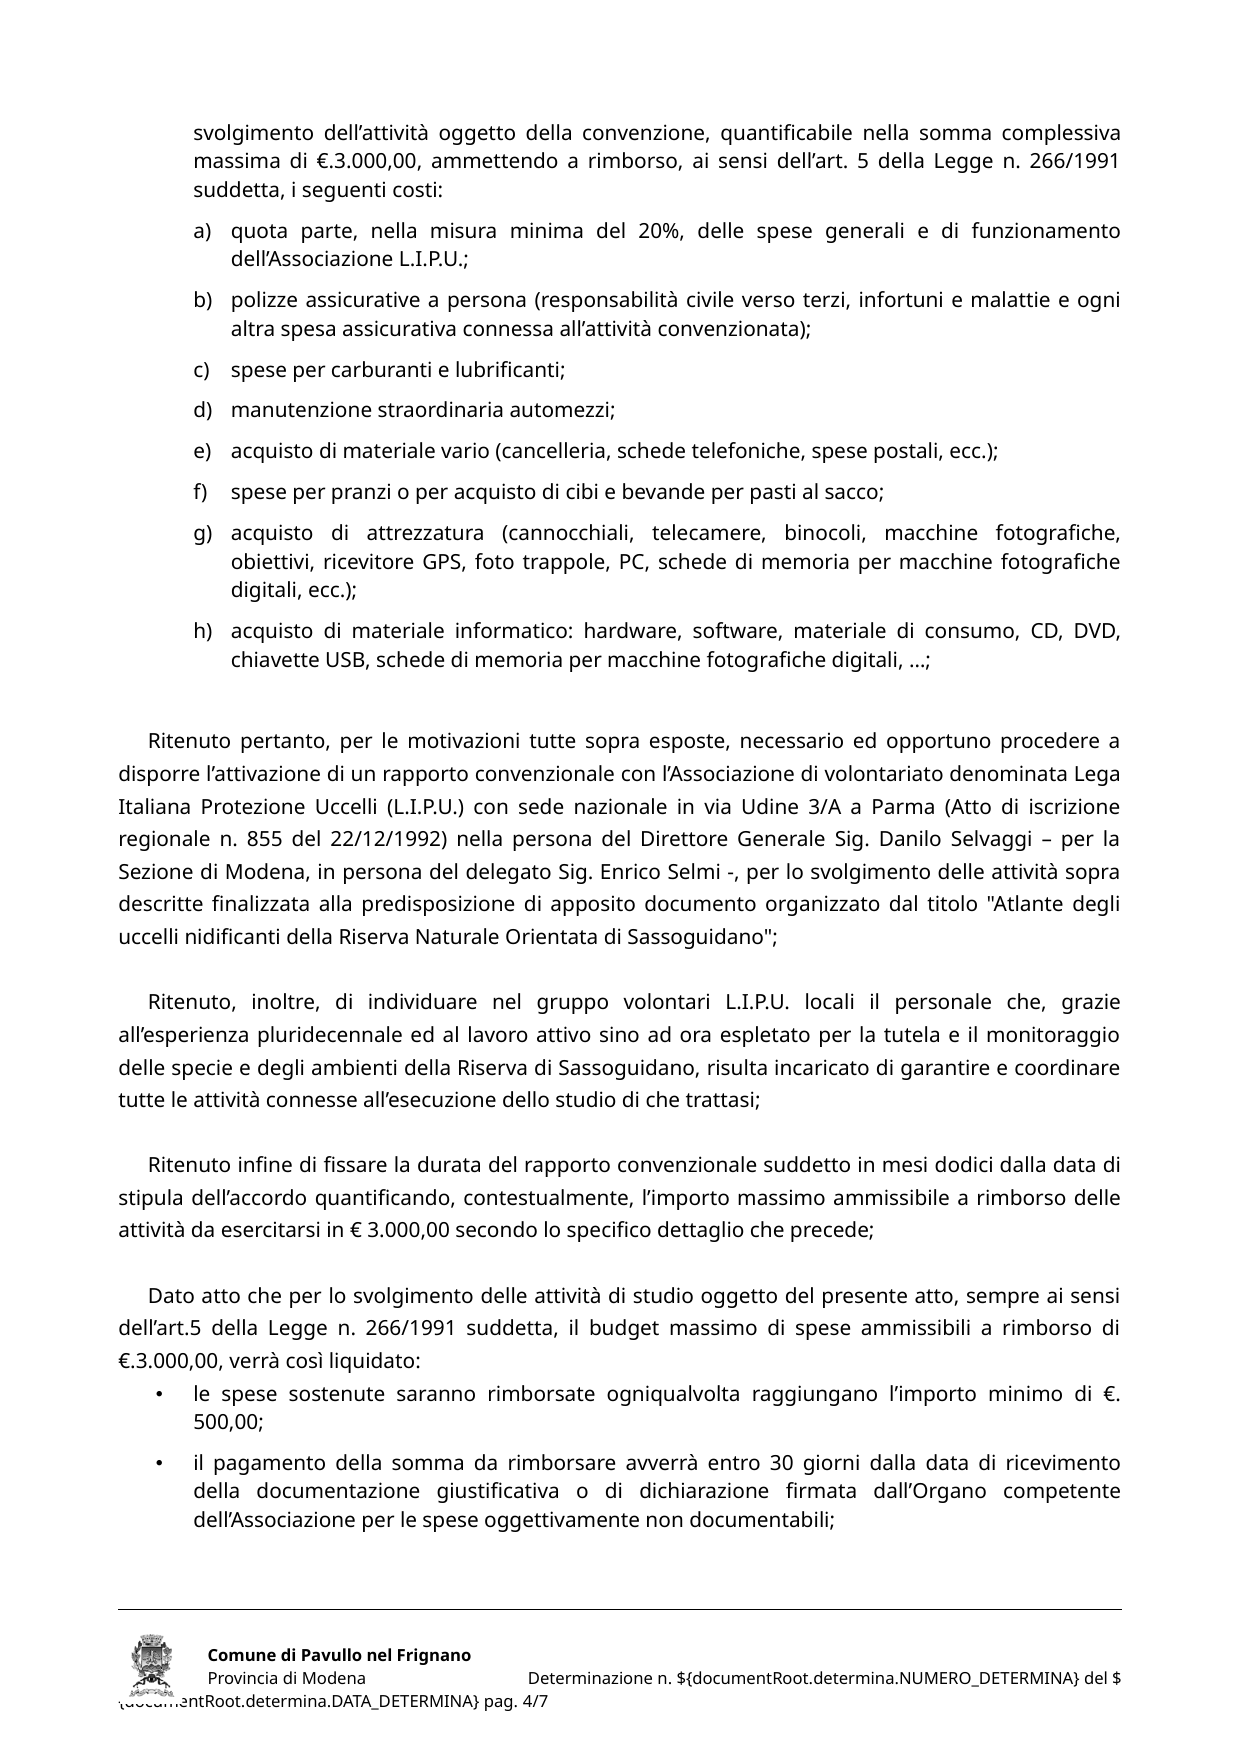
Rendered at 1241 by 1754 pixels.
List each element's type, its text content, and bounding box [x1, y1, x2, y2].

text Ritenuto infine di fissare la durata del rapporto convenzionale suddetto in mesi dodici dalla data di stipula dell’accordo quantificando, contestualmente, l’importo massimo ammissibile a rimborso delle attività da esercitarsi in € 3.000,00 secondo lo specifico dettaglio che precede; [118, 1150, 1122, 1244]
list il pagamento della somma da rimborsare avverrà entro 30 giorni dalla data di ricevimento della documentazione giustificativa o di dichiarazione firmata dall’Organo competente dell’Associazione per le spese oggettivamente non documentabili; [156, 1448, 1122, 1533]
picture [120, 1631, 183, 1704]
list spese per carburanti e lubrificanti; [193, 355, 1122, 383]
list acquisto di materiale informatico: hardware, software, materiale di consumo, CD, DVD, chiavette USB, schede di memoria per macchine fotografiche digitali, …; [193, 616, 1122, 673]
list svolgimento dell’attività oggetto della convenzione, quantificabile nella somma complessiva massima di €.3.000,00, ammettendo a rimborso, ai sensi dell’art. 5 della Legge n. 266/1991 suddetta, i seguenti costi: [156, 118, 1122, 203]
list spese per pranzi o per acquisto di cibi e bevande per pasti al sacco; [193, 477, 1122, 506]
text Ritenuto, inoltre, di individuare nel gruppo volontari L.I.P.U. locali il personale che, grazie all’esperienza pluridecennale ed al lavoro attivo sino ad ora espletato per la tutela e il monitoraggio delle specie e degli ambienti della Riserva di Sassoguidano, risulta incaricato di garantire e coordinare tutte le attività connesse all’esecuzione dello studio di che trattasi; [118, 987, 1122, 1114]
list le spese sostenute saranno rimborsate ogniqualvolta raggiungano l’importo minimo di €. 500,00; [156, 1379, 1122, 1436]
list acquisto di attrezzatura (cannocchiali, telecamere, binocoli, macchine fotografiche, obiettivi, ricevitore GPS, foto trappole, PC, schede di memoria per macchine fotografiche digitali, ecc.); [193, 518, 1122, 604]
list manutenzione straordinaria automezzi; [193, 396, 1122, 424]
list polizze assicurative a persona (responsabilità civile verso terzi, infortuni e malattie e ogni altra spesa assicurativa connessa all’attività convenzionata); [193, 285, 1122, 342]
text Dato atto che per lo svolgimento delle attività di studio oggetto del presente atto, sempre ai sensi dell’art.5 della Legge n. 266/1991 suddetta, il budget massimo di spese ammissibili a rimborso di €.3.000,00, verrà così liquidato: [118, 1281, 1122, 1374]
text Ritenuto pertanto, per le motivazioni tutte sopra esposte, necessario ed opportuno procedere a disporre l’attivazione di un rapporto convenzionale con l’Associazione di volontariato denominata Lega Italiana Protezione Uccelli (L.I.P.U.) con sede nazionale in via Udine 3/A a Parma (Atto di iscrizione regionale n. 855 del 22/12/1992) nella persona del Direttore Generale Sig. Danilo Selvaggi – per la Sezione di Modena, in persona del delegato Sig. Enrico Selmi -, per lo svolgimento delle attività sopra descritte finalizzata alla predisposizione di apposito documento organizzato dal titolo "Atlante degli uccelli nidificanti della Riserva Naturale Orientata di Sassoguidano"; [118, 727, 1122, 951]
list acquisto di materiale vario (cancelleria, schede telefoniche, spese postali, ecc.); [193, 437, 1122, 465]
list quota parte, nella misura minima del 20%, delle spese generali e di funzionamento dell’Associazione L.I.P.U.; [193, 216, 1122, 273]
